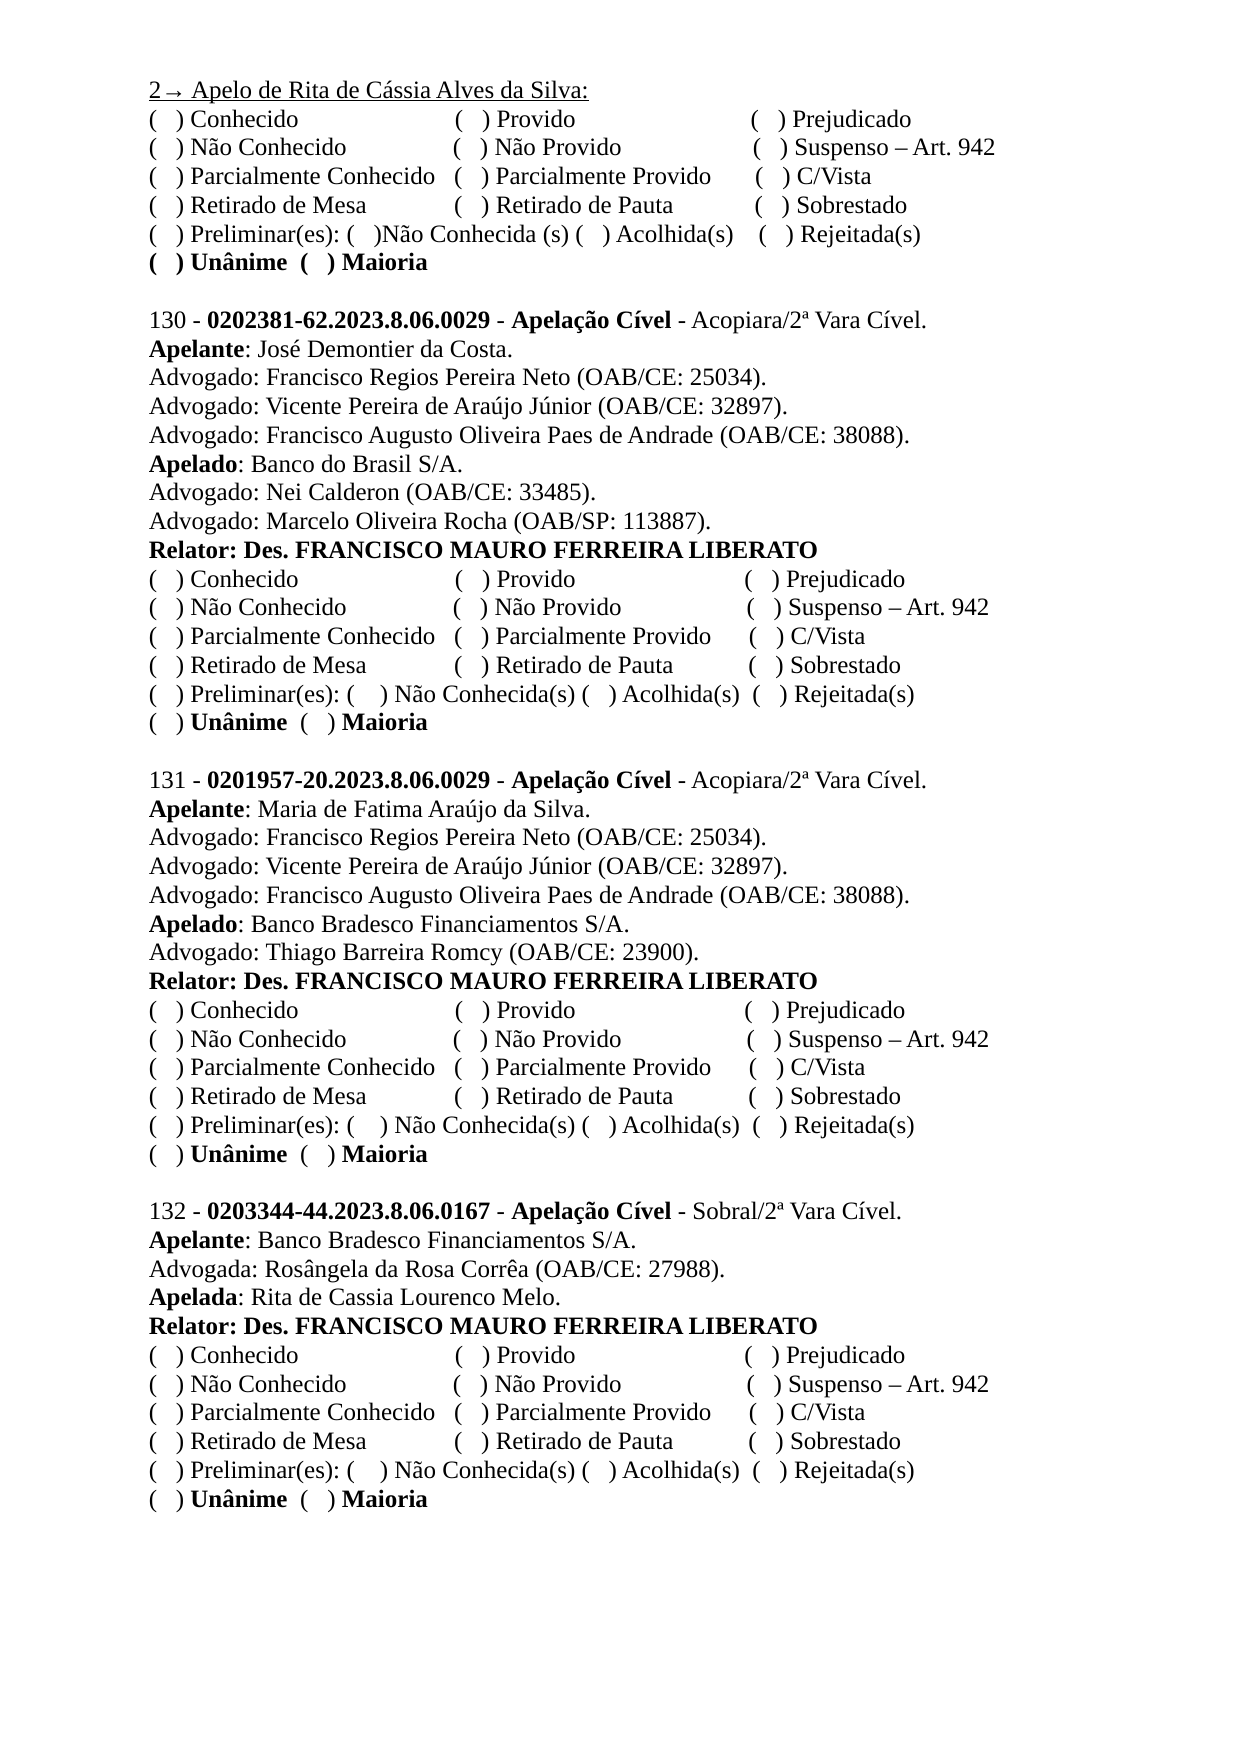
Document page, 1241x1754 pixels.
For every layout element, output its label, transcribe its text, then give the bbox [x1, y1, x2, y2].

text ( ) Preliminar(es): ( ) Não Conhecida(s) ( ) Acolhida(s) ( ) Rejeitada(s) [148, 1110, 1158, 1139]
text ( ) Parcialmente Conhecido ( ) Parcialmente Provido ( ) C/Vista [148, 1397, 1158, 1426]
text ( ) Parcialmente Conhecido ( ) Parcialmente Provido ( ) C/Vista [148, 161, 1158, 190]
text Apelante: Banco Bradesco Financiamentos S/A. [148, 1225, 1141, 1254]
text Relator: Des. FRANCISCO MAURO FERREIRA LIBERATO [148, 966, 1141, 995]
text ( ) Retirado de Mesa ( ) Retirado de Pauta ( ) Sobrestado [148, 1426, 1158, 1455]
text ( ) Retirado de Mesa ( ) Retirado de Pauta ( ) Sobrestado [148, 190, 1158, 219]
text ( ) Não Conhecido ( ) Não Provido ( ) Suspenso – Art. 942 [148, 1024, 1158, 1052]
text ( ) Conhecido ( ) Provido ( ) Prejudicado [148, 1340, 1141, 1369]
text Relator: Des. FRANCISCO MAURO FERREIRA LIBERATO [148, 1311, 1141, 1340]
text Apelada: Rita de Cassia Lourenco Melo. [148, 1282, 1141, 1311]
text Relator: Des. FRANCISCO MAURO FERREIRA LIBERATO [148, 535, 1141, 564]
text Advogado: Vicente Pereira de Araújo Júnior (OAB/CE: 32897). [148, 391, 1141, 420]
text 131 - 0201957-20.2023.8.06.0029 - Apelação Cível - Acopiara/2ª Vara Cível. [148, 765, 1141, 794]
text ( ) Não Conhecido ( ) Não Provido ( ) Suspenso – Art. 942 [148, 592, 1158, 621]
text Apelante: Maria de Fatima Araújo da Silva. [148, 794, 1141, 822]
text Advogada: Rosângela da Rosa Corrêa (OAB/CE: 27988). [148, 1254, 1141, 1282]
text Apelante: José Demontier da Costa. [148, 334, 1141, 362]
text 130 - 0202381-62.2023.8.06.0029 - Apelação Cível - Acopiara/2ª Vara Cível. [148, 305, 1141, 334]
text ( ) Unânime ( ) Maioria [148, 247, 1158, 276]
text ( ) Preliminar(es): ( )Não Conhecida (s) ( ) Acolhida(s) ( ) Rejeitada(s) [148, 219, 1158, 247]
text ( ) Conhecido ( ) Provido ( ) Prejudicado [148, 995, 1141, 1024]
text Advogado: Marcelo Oliveira Rocha (OAB/SP: 113887). [148, 506, 1141, 535]
text ( ) Não Conhecido ( ) Não Provido ( ) Suspenso – Art. 942 [148, 132, 1158, 161]
text Apelado: Banco Bradesco Financiamentos S/A. [148, 909, 1141, 937]
text Advogado: Nei Calderon (OAB/CE: 33485). [148, 477, 1141, 506]
text Advogado: Francisco Augusto Oliveira Paes de Andrade (OAB/CE: 38088). [148, 880, 1141, 909]
text ( ) Parcialmente Conhecido ( ) Parcialmente Provido ( ) C/Vista [148, 621, 1158, 650]
text Advogado: Thiago Barreira Romcy (OAB/CE: 23900). [148, 937, 1141, 966]
text 132 - 0203344-44.2023.8.06.0167 - Apelação Cível - Sobral/2ª Vara Cível. [148, 1196, 1141, 1225]
text ( ) Conhecido ( ) Provido ( ) Prejudicado [148, 104, 1141, 132]
text Advogado: Francisco Augusto Oliveira Paes de Andrade (OAB/CE: 38088). [148, 420, 1141, 449]
text ( ) Unânime ( ) Maioria [148, 1139, 1158, 1167]
text Advogado: Francisco Regios Pereira Neto (OAB/CE: 25034). [148, 822, 1141, 851]
text ( ) Unânime ( ) Maioria [148, 707, 1158, 736]
text ( ) Retirado de Mesa ( ) Retirado de Pauta ( ) Sobrestado [148, 650, 1158, 679]
text ( ) Preliminar(es): ( ) Não Conhecida(s) ( ) Acolhida(s) ( ) Rejeitada(s) [148, 1455, 1158, 1484]
text ( ) Conhecido ( ) Provido ( ) Prejudicado [148, 564, 1141, 592]
text Advogado: Vicente Pereira de Araújo Júnior (OAB/CE: 32897). [148, 851, 1141, 880]
text ( ) Não Conhecido ( ) Não Provido ( ) Suspenso – Art. 942 [148, 1369, 1158, 1397]
text Advogado: Francisco Regios Pereira Neto (OAB/CE: 25034). [148, 362, 1141, 391]
text Apelado: Banco do Brasil S/A. [148, 449, 1141, 477]
text ( ) Unânime ( ) Maioria [148, 1484, 1158, 1512]
text ( ) Preliminar(es): ( ) Não Conhecida(s) ( ) Acolhida(s) ( ) Rejeitada(s) [148, 679, 1158, 707]
text ( ) Parcialmente Conhecido ( ) Parcialmente Provido ( ) C/Vista [148, 1052, 1158, 1081]
text ( ) Retirado de Mesa ( ) Retirado de Pauta ( ) Sobrestado [148, 1081, 1158, 1110]
text 2→ Apelo de Rita de Cássia Alves da Silva: [148, 75, 1141, 104]
